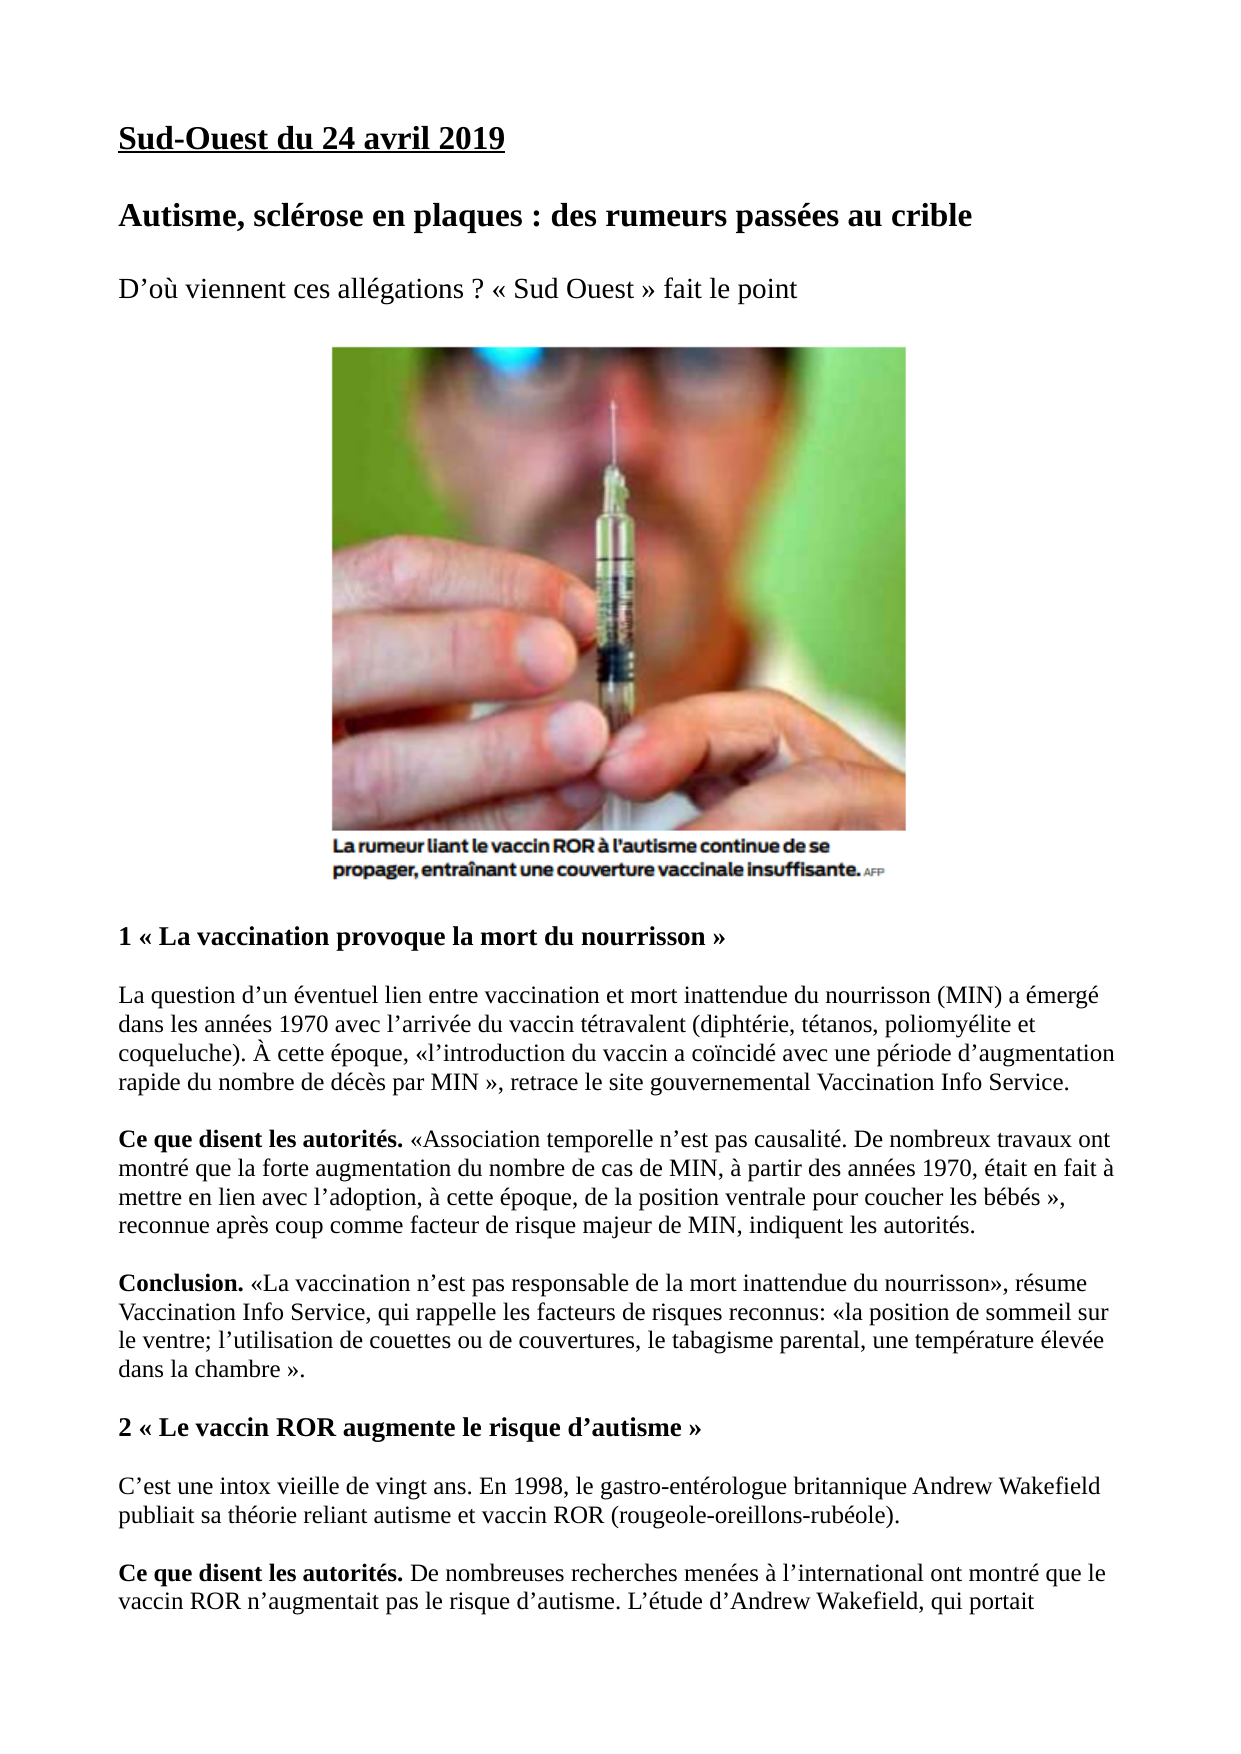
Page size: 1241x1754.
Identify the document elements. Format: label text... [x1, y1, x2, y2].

text Sud-Ouest du 24 avril 2019 [118, 118, 1122, 156]
text Ce que disent les autorités. De nombreuses recherches menées à l’international ont montré que le vaccin ROR n’augmentait pas le risque d’autisme. L’étude d’Andrew Wakefield, qui portait [118, 1558, 1122, 1615]
text 2 « Le vaccin ROR augmente le risque d’autisme » [118, 1412, 1122, 1443]
picture [323, 338, 917, 892]
text D’où viennent ces allégations ? « Sud Ouest » fait le point [118, 271, 1122, 305]
text C’est une intox vieille de vingt ans. En 1998, le gastro-entérologue britannique Andrew Wakefield publiait sa théorie reliant autisme et vaccin ROR (rougeole-oreillons-rubéole). [118, 1471, 1122, 1529]
text La question d’un éventuel lien entre vaccination et mort inattendue du nourrisson (MIN) a émergé dans les années 1970 avec l’arrivée du vaccin tétravalent (diphtérie, tétanos, poliomyélite et coqueluche). À cette époque, «l’introduction du vaccin a coïncidé avec une période d’augmentation rapide du nombre de décès par MIN », retrace le site gouvernemental Vaccination Info Service. [118, 980, 1122, 1095]
text Conclusion. «La vaccination n’est pas responsable de la mort inattendue du nourrisson», résume Vaccination Info Service, qui rappelle les facteurs de risques reconnus: «la position de sommeil sur le ventre; l’utilisation de couettes ou de couvertures, le tabagisme parental, une température élevée dans la chambre ». [118, 1268, 1122, 1383]
text Autisme, sclérose en plaques : des rumeurs passées au crible [118, 195, 1122, 233]
text Ce que disent les autorités. «Association temporelle n’est pas causalité. De nombreux travaux ont montré que la forte augmentation du nombre de cas de MIN, à partir des années 1970, était en fait à mettre en lien avec l’adoption, à cette époque, de la position ventrale pour coucher les bébés », reconnue après coup comme facteur de risque majeur de MIN, indiquent les autorités. [118, 1124, 1122, 1239]
text 1 « La vaccination provoque la mort du nourrisson » [118, 920, 1122, 952]
